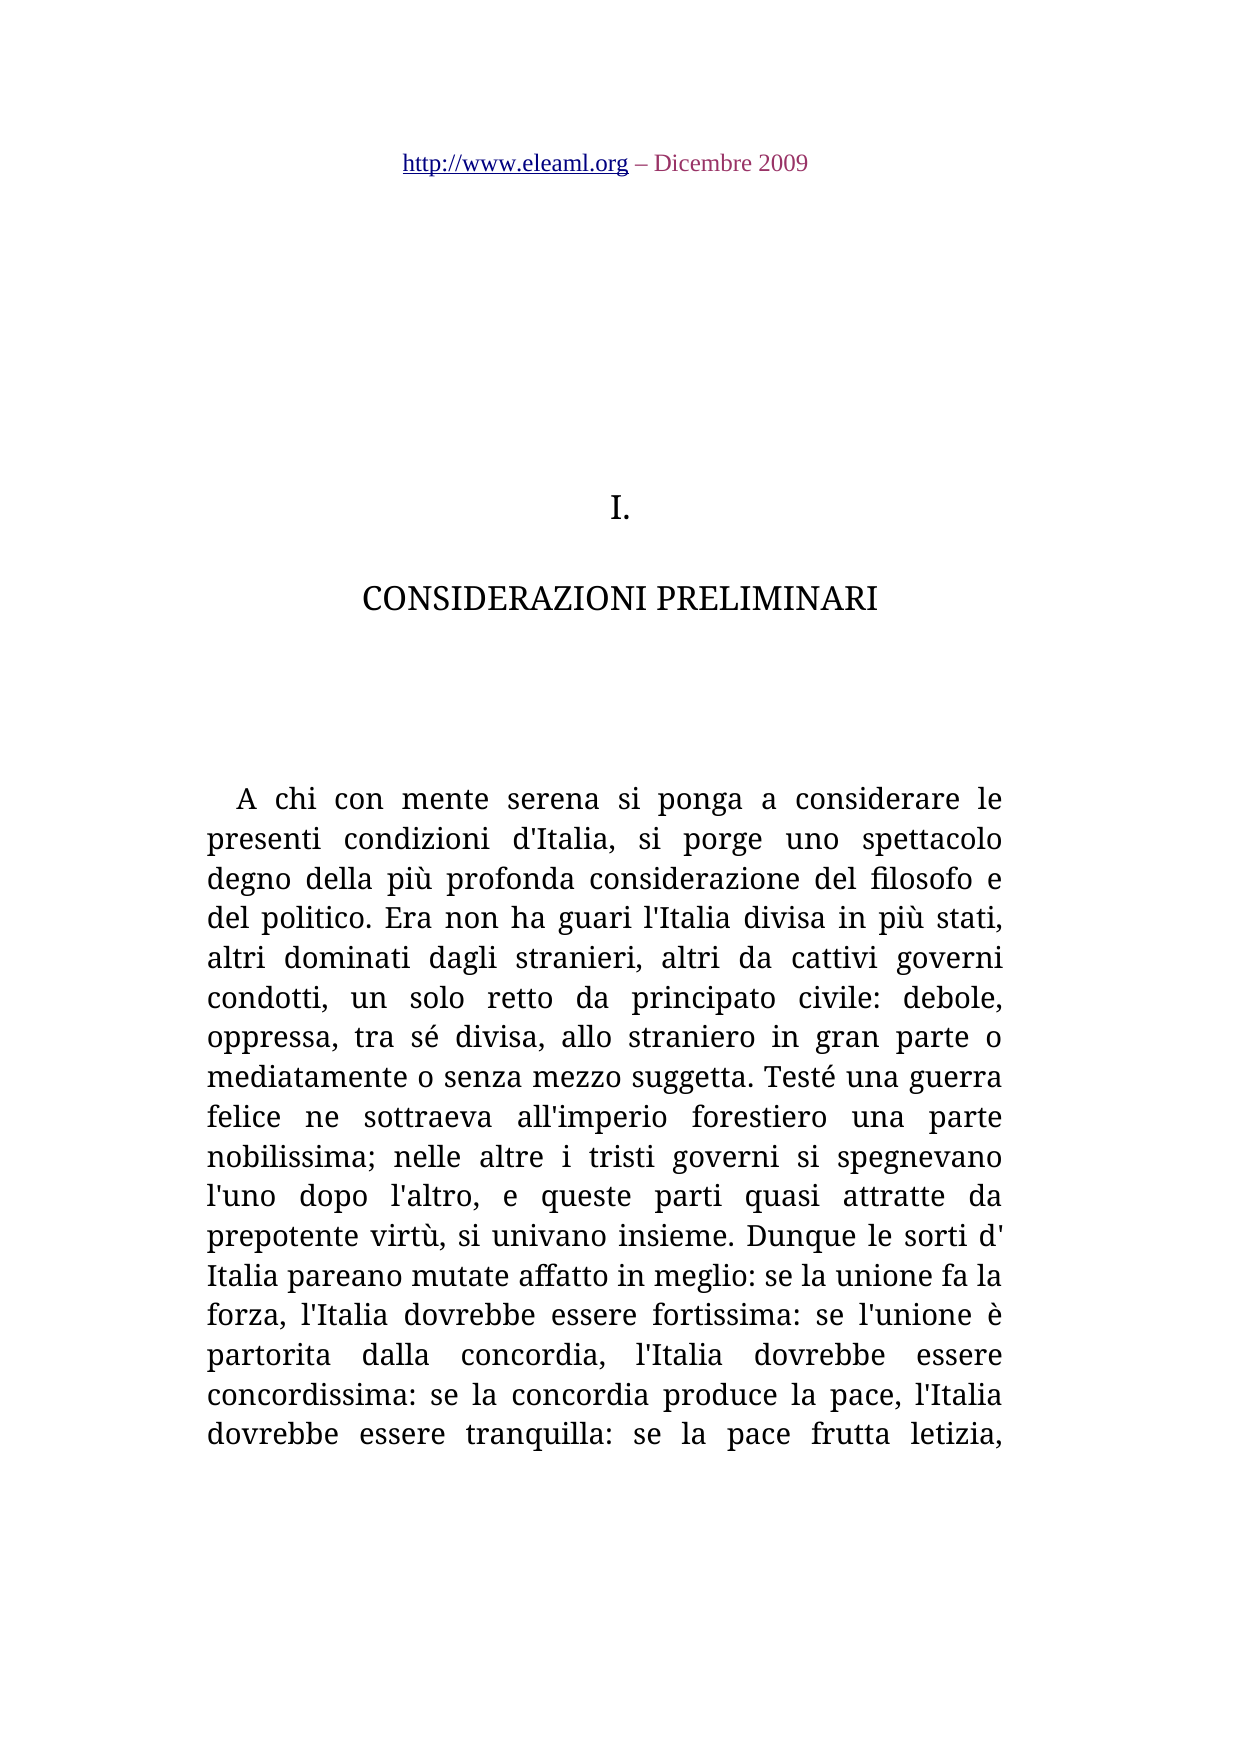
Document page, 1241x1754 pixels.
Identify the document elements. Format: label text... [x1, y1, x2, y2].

text A chi con mente serena si ponga a considerare le presenti condizioni d'Italia, si porge uno spettacolo degno della più profonda considerazione del filosofo e del politico. Era non ha guari l'Italia divisa in più stati, altri dominati dagli stranieri, altri da cattivi governi condotti, un solo retto da principato civile: debole, oppressa, tra sé divisa, allo straniero in gran parte o mediatamente o senza mezzo suggetta. Testé una guerra felice ne sottraeva all'imperio forestiero una parte nobilissima; nelle altre i tristi governi si spegnevano l'uno dopo l'altro, e queste parti quasi attratte da prepotente virtù, si univano insieme. Dunque le sorti d' Italia pareano mutate affatto in meglio: se la unione fa la forza, l'Italia dovrebbe essere fortissima: se l'unione è partorita dalla concordia, l'Italia dovrebbe essere concordissima: se la concordia produce la pace, l'Italia dovrebbe essere tranquilla: se la pace frutta letizia, [207, 779, 1004, 1453]
text CONSIDERAZIONI PRELIMINARI [207, 574, 1004, 620]
text I. [207, 484, 1004, 529]
